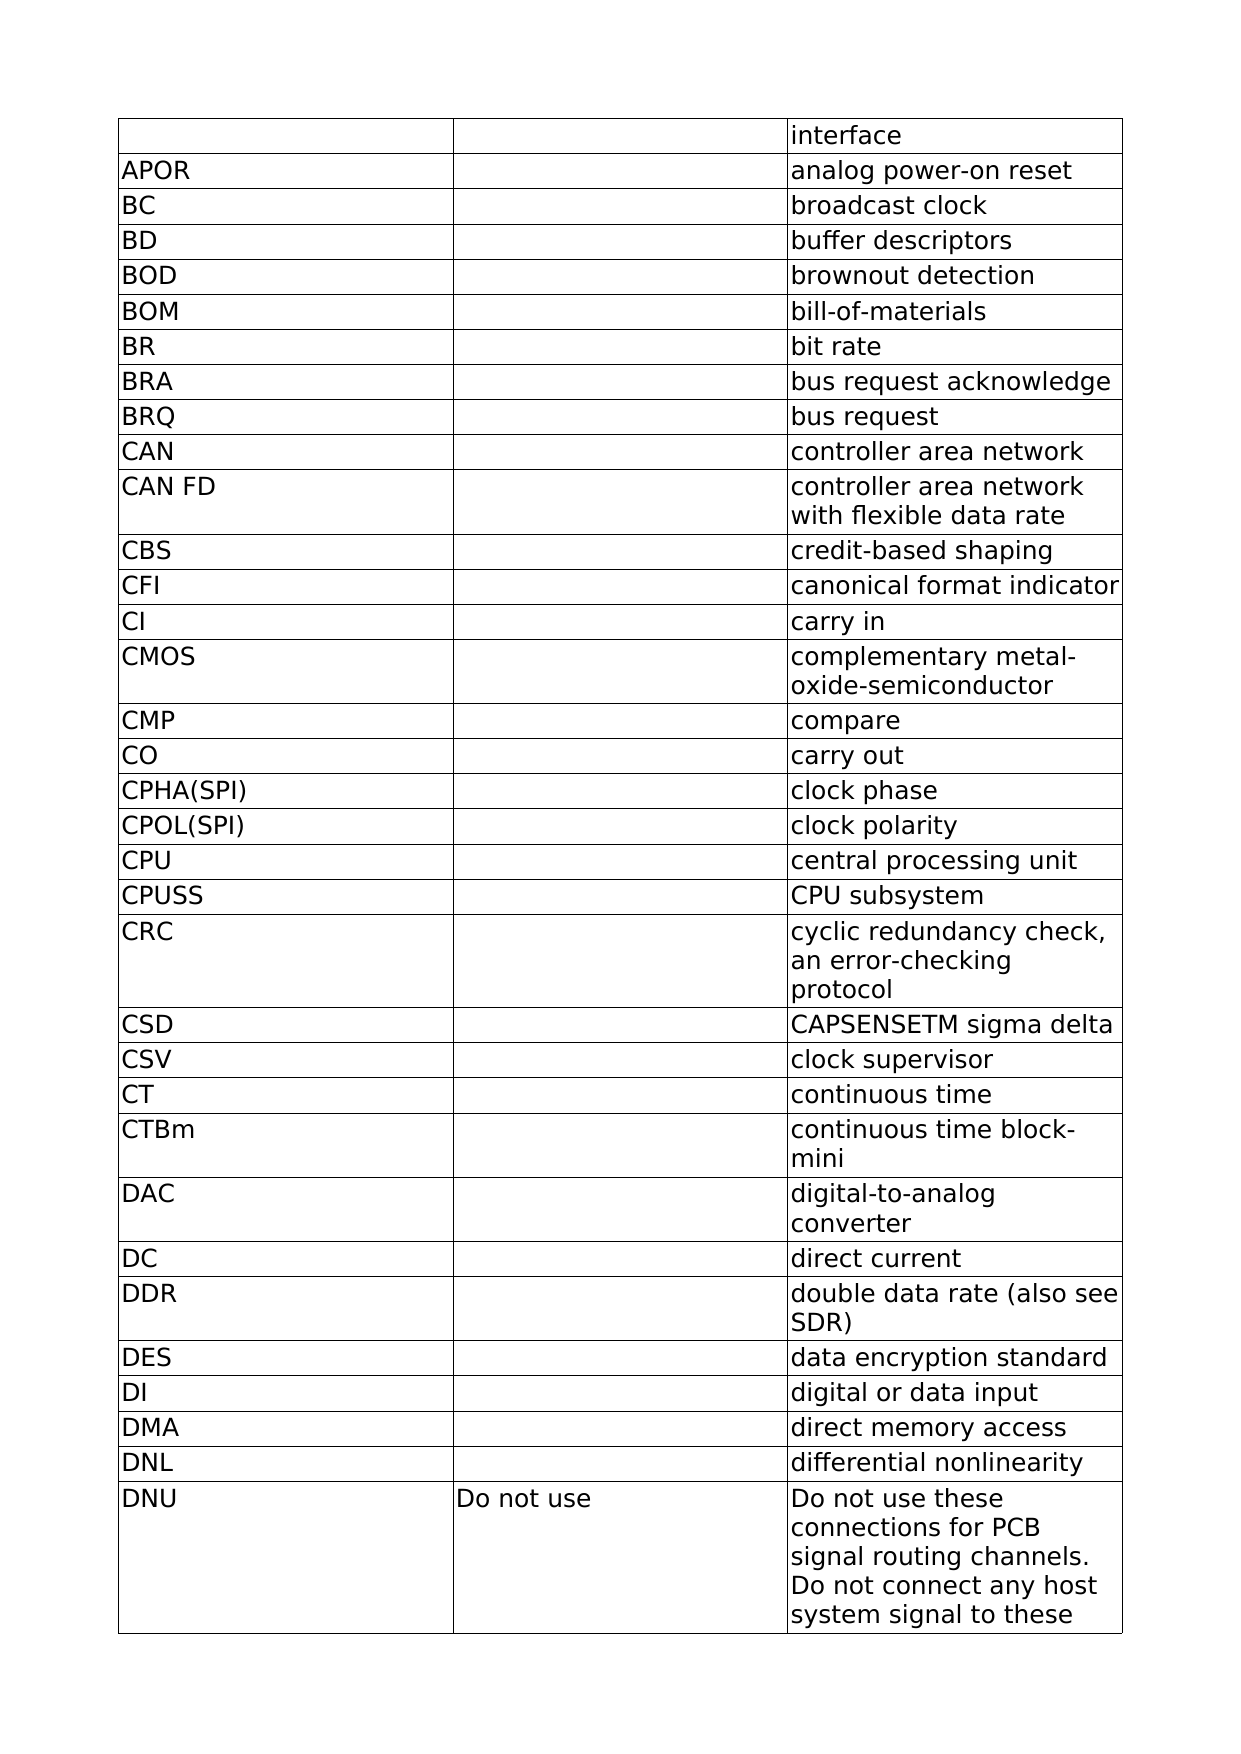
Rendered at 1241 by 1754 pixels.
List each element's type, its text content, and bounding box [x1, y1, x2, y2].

table_cell CSV [119, 1043, 453, 1077]
table_cell BOM [119, 295, 453, 329]
table_cell [454, 189, 787, 223]
table_cell CTBm [119, 1114, 453, 1177]
table_cell CT [119, 1078, 453, 1112]
table_cell [454, 845, 787, 878]
table_cell CFI [119, 570, 453, 604]
table_cell DMA [119, 1412, 453, 1446]
table_cell [454, 880, 787, 914]
table_cell DNL [119, 1447, 453, 1481]
table_cell [454, 435, 787, 469]
table_cell CO [119, 739, 453, 773]
table_cell CRC [119, 915, 453, 1007]
table_cell digital or data input [788, 1376, 1122, 1411]
table_cell [454, 225, 787, 258]
table_cell [454, 605, 787, 639]
table_cell [454, 535, 787, 568]
table_cell [454, 154, 787, 188]
table_cell [454, 809, 787, 843]
table_cell CAPSENSETM sigma delta [788, 1008, 1122, 1042]
table_cell carry in [788, 605, 1122, 639]
table_cell [454, 330, 787, 364]
table_cell [454, 365, 787, 399]
table_cell [119, 119, 453, 153]
table_cell differential nonlinearity [788, 1447, 1122, 1481]
table_cell bus request [788, 400, 1122, 434]
table_cell digital-to-analog converter [788, 1178, 1122, 1241]
table_cell [454, 295, 787, 329]
table_cell CMP [119, 704, 453, 738]
table_cell analog power-on reset [788, 154, 1122, 188]
table_cell [454, 915, 787, 1007]
table_cell CSD [119, 1008, 453, 1042]
table_cell CBS [119, 535, 453, 568]
table_cell [454, 1341, 787, 1375]
table_cell [454, 1078, 787, 1112]
table_cell [454, 640, 787, 703]
table_cell [454, 774, 787, 808]
table_cell [454, 1008, 787, 1042]
table_cell continuous time [788, 1078, 1122, 1112]
table_cell BD [119, 225, 453, 258]
table_cell data encryption standard [788, 1341, 1122, 1375]
table_cell [454, 1178, 787, 1241]
table_cell clock polarity [788, 809, 1122, 843]
table_cell cyclic redundancy check, an error-checking protocol [788, 915, 1122, 1007]
table_cell clock phase [788, 774, 1122, 808]
table_cell BRQ [119, 400, 453, 434]
table_cell carry out [788, 739, 1122, 773]
table_cell bill-of-materials [788, 295, 1122, 329]
table_cell DI [119, 1376, 453, 1411]
table_cell CPUSS [119, 880, 453, 914]
table_cell buffer descriptors [788, 225, 1122, 258]
table_cell BRA [119, 365, 453, 399]
table_cell CAN FD [119, 470, 453, 533]
table_cell bus request acknowledge [788, 365, 1122, 399]
table_cell [454, 260, 787, 294]
table_cell central processing unit [788, 845, 1122, 878]
table_cell [454, 1376, 787, 1411]
table_cell DES [119, 1341, 453, 1375]
table_cell broadcast clock [788, 189, 1122, 223]
table_cell compare [788, 704, 1122, 738]
table_cell CMOS [119, 640, 453, 703]
table_cell controller area network with flexible data rate [788, 470, 1122, 533]
table_cell [454, 119, 787, 153]
table_cell BC [119, 189, 453, 223]
table_cell interface [788, 119, 1122, 153]
table_cell DC [119, 1242, 453, 1276]
table_cell [454, 1277, 787, 1340]
table_cell canonical format indicator [788, 570, 1122, 604]
table_cell [454, 470, 787, 533]
table_cell brownout detection [788, 260, 1122, 294]
table_cell [454, 1242, 787, 1276]
table_cell DDR [119, 1277, 453, 1340]
table_cell CPU [119, 845, 453, 878]
table_cell CI [119, 605, 453, 639]
table_cell Do not use these connections for PCB signal routing channels. Do not connect any host system signal to these [788, 1482, 1122, 1632]
table_cell DAC [119, 1178, 453, 1241]
table_cell CPHA(SPI) [119, 774, 453, 808]
table_cell Do not use [454, 1482, 787, 1632]
table_cell [454, 1043, 787, 1077]
table_cell bit rate [788, 330, 1122, 364]
table_cell direct current [788, 1242, 1122, 1276]
table_cell double data rate (also see SDR) [788, 1277, 1122, 1340]
table_cell [454, 570, 787, 604]
table_cell APOR [119, 154, 453, 188]
table_cell direct memory access [788, 1412, 1122, 1446]
table_cell controller area network [788, 435, 1122, 469]
table_cell credit-based shaping [788, 535, 1122, 568]
table_cell [454, 1447, 787, 1481]
table_cell DNU [119, 1482, 453, 1632]
table_cell [454, 1412, 787, 1446]
table_cell BOD [119, 260, 453, 294]
table_cell [454, 400, 787, 434]
table_cell continuous time block-mini [788, 1114, 1122, 1177]
table_cell [454, 704, 787, 738]
table_cell BR [119, 330, 453, 364]
table_cell clock supervisor [788, 1043, 1122, 1077]
table_cell CPU subsystem [788, 880, 1122, 914]
table_cell [454, 1114, 787, 1177]
table_cell CPOL(SPI) [119, 809, 453, 843]
table_cell [454, 739, 787, 773]
table_cell CAN [119, 435, 453, 469]
table_cell complementary metal-oxide-semiconductor [788, 640, 1122, 703]
